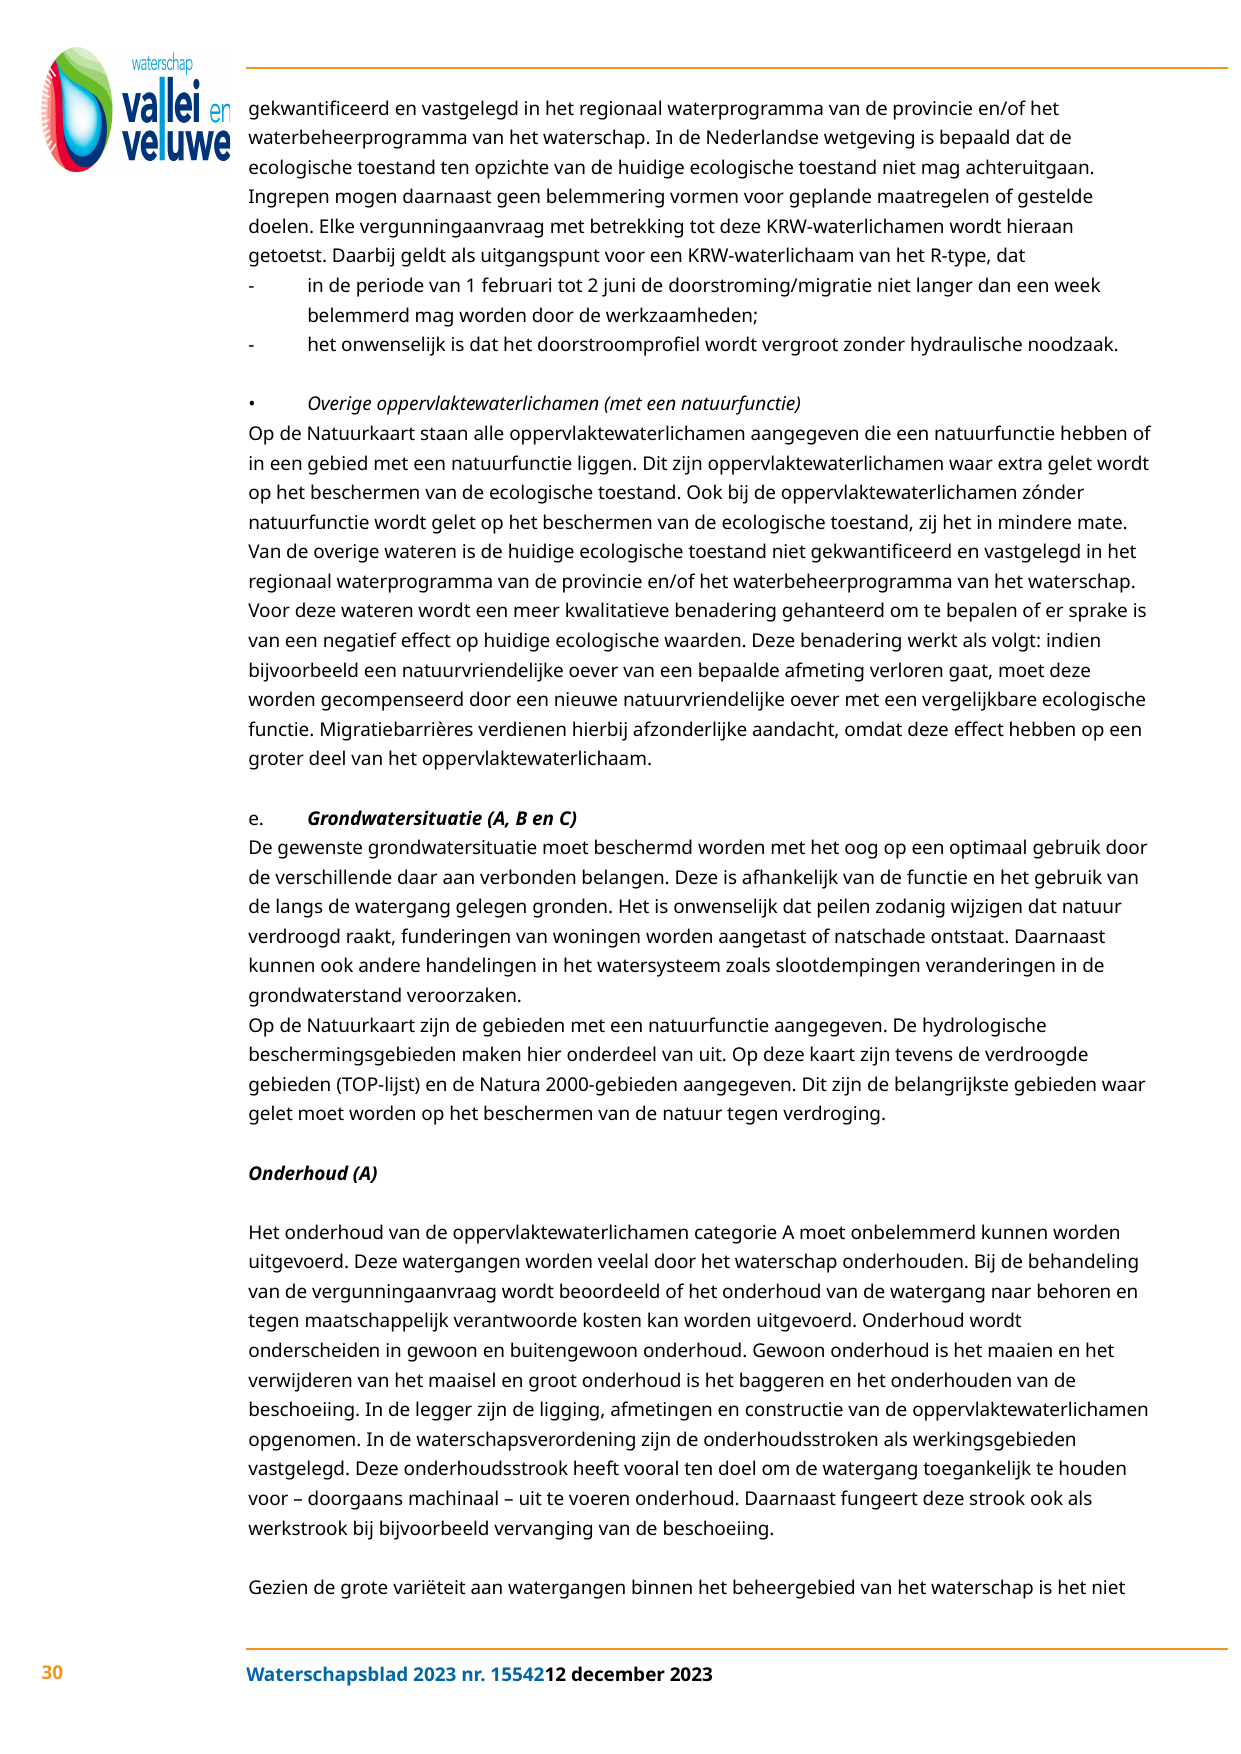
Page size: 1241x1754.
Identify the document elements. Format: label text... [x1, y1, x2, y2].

text Onderhoud (A) [248, 1160, 1152, 1186]
picture [41, 47, 231, 172]
list in de periode van 1 februari tot 2 juni de doorstroming/migratie niet langer dan een week belemmerd mag worden door de werkzaamheden; [248, 272, 1152, 328]
list Overige oppervlaktewaterlichamen (met een natuurfunctie) [248, 391, 1152, 416]
text Het onderhoud van de oppervlaktewaterlichamen categorie A moet onbelemmerd kunnen worden uitgevoerd. Deze watergangen worden veelal door het waterschap onderhouden. Bij de behandeling van de vergunningaanvraag wordt beoordeeld of het onderhoud van de watergang naar behoren en tegen maatschappelijk verantwoorde kosten kan worden uitgevoerd. Onderhoud wordt onderscheiden in gewoon en buitengewoon onderhoud. Gewoon onderhoud is het maaien en het verwijderen van het maaisel en groot onderhoud is het baggeren en het onderhouden van de beschoeiing. In de legger zijn de ligging, afmetingen en constructie van de oppervlaktewaterlichamen opgenomen. In de waterschapsverordening zijn de onderhoudsstroken als werkingsgebieden vastgelegd. Deze onderhoudsstrook heeft vooral ten doel om de watergang toegankelijk te houden voor – doorgaans machinaal – uit te voeren onderhoud. Daarnaast fungeert deze strook ook als werkstrook bij bijvoorbeeld vervanging van de beschoeiing. [248, 1219, 1152, 1541]
text Gezien de grote variëteit aan watergangen binnen het beheergebied van het waterschap is het niet [248, 1574, 1152, 1600]
text gekwantificeerd en vastgelegd in het regionaal waterprogramma van de provincie en/of het waterbeheerprogramma van het waterschap. In de Nederlandse wetgeving is bepaald dat de ecologische toestand ten opzichte van de huidige ecologische toestand niet mag achteruitgaan. Ingrepen mogen daarnaast geen belemmering vormen voor geplande maatregelen of gestelde doelen. Elke vergunningaanvraag met betrekking tot deze KRW-waterlichamen wordt hieraan getoetst. Daarbij geldt als uitgangspunt voor een KRW-waterlichaam van het R-type, dat [248, 95, 1152, 268]
text Op de Natuurkaart staan alle oppervlaktewaterlichamen aangegeven die een natuurfunctie hebben of in een gebied met een natuurfunctie liggen. Dit zijn oppervlaktewaterlichamen waar extra gelet wordt op het beschermen van de ecologische toestand. Ook bij de oppervlaktewaterlichamen zónder natuurfunctie wordt gelet op het beschermen van de ecologische toestand, zij het in mindere mate. Van de overige wateren is de huidige ecologische toestand niet gekwantificeerd en vastgelegd in het regionaal waterprogramma van de provincie en/of het waterbeheerprogramma van het waterschap. Voor deze wateren wordt een meer kwalitatieve benadering gehanteerd om te bepalen of er sprake is van een negatief effect op huidige ecologische waarden. Deze benadering werkt als volgt: indien bijvoorbeeld een natuurvriendelijke oever van een bepaalde afmeting verloren gaat, moet deze worden gecompenseerd door een nieuwe natuurvriendelijke oever met een vergelijkbare ecologische functie. Migratiebarrières verdienen hierbij afzonderlijke aandacht, omdat deze effect hebben op een groter deel van het oppervlaktewaterlichaam. [248, 420, 1152, 771]
list Grondwatersituatie (A, B en C) [248, 805, 1152, 831]
text De gewenste grondwatersituatie moet beschermd worden met het oog op een optimaal gebruik door de verschillende daar aan verbonden belangen. Deze is afhankelijk van de functie en het gebruik van de langs de watergang gelegen gronden. Het is onwenselijk dat peilen zodanig wijzigen dat natuur verdroogd raakt, funderingen van woningen worden aangetast of natschade ontstaat. Daarnaast kunnen ook andere handelingen in het watersysteem zoals slootdempingen veranderingen in de grondwaterstand veroorzaken. [248, 834, 1152, 1008]
text Op de Natuurkaart zijn de gebieden met een natuurfunctie aangegeven. De hydrologische beschermingsgebieden maken hier onderdeel van uit. Op deze kaart zijn tevens de verdroogde gebieden (TOP-lijst) en de Natura 2000-gebieden aangegeven. Dit zijn de belangrijkste gebieden waar gelet moet worden op het beschermen van de natuur tegen verdroging. [248, 1012, 1152, 1126]
list het onwenselijk is dat het doorstroomprofiel wordt vergroot zonder hydraulische noodzaak. [248, 331, 1152, 357]
